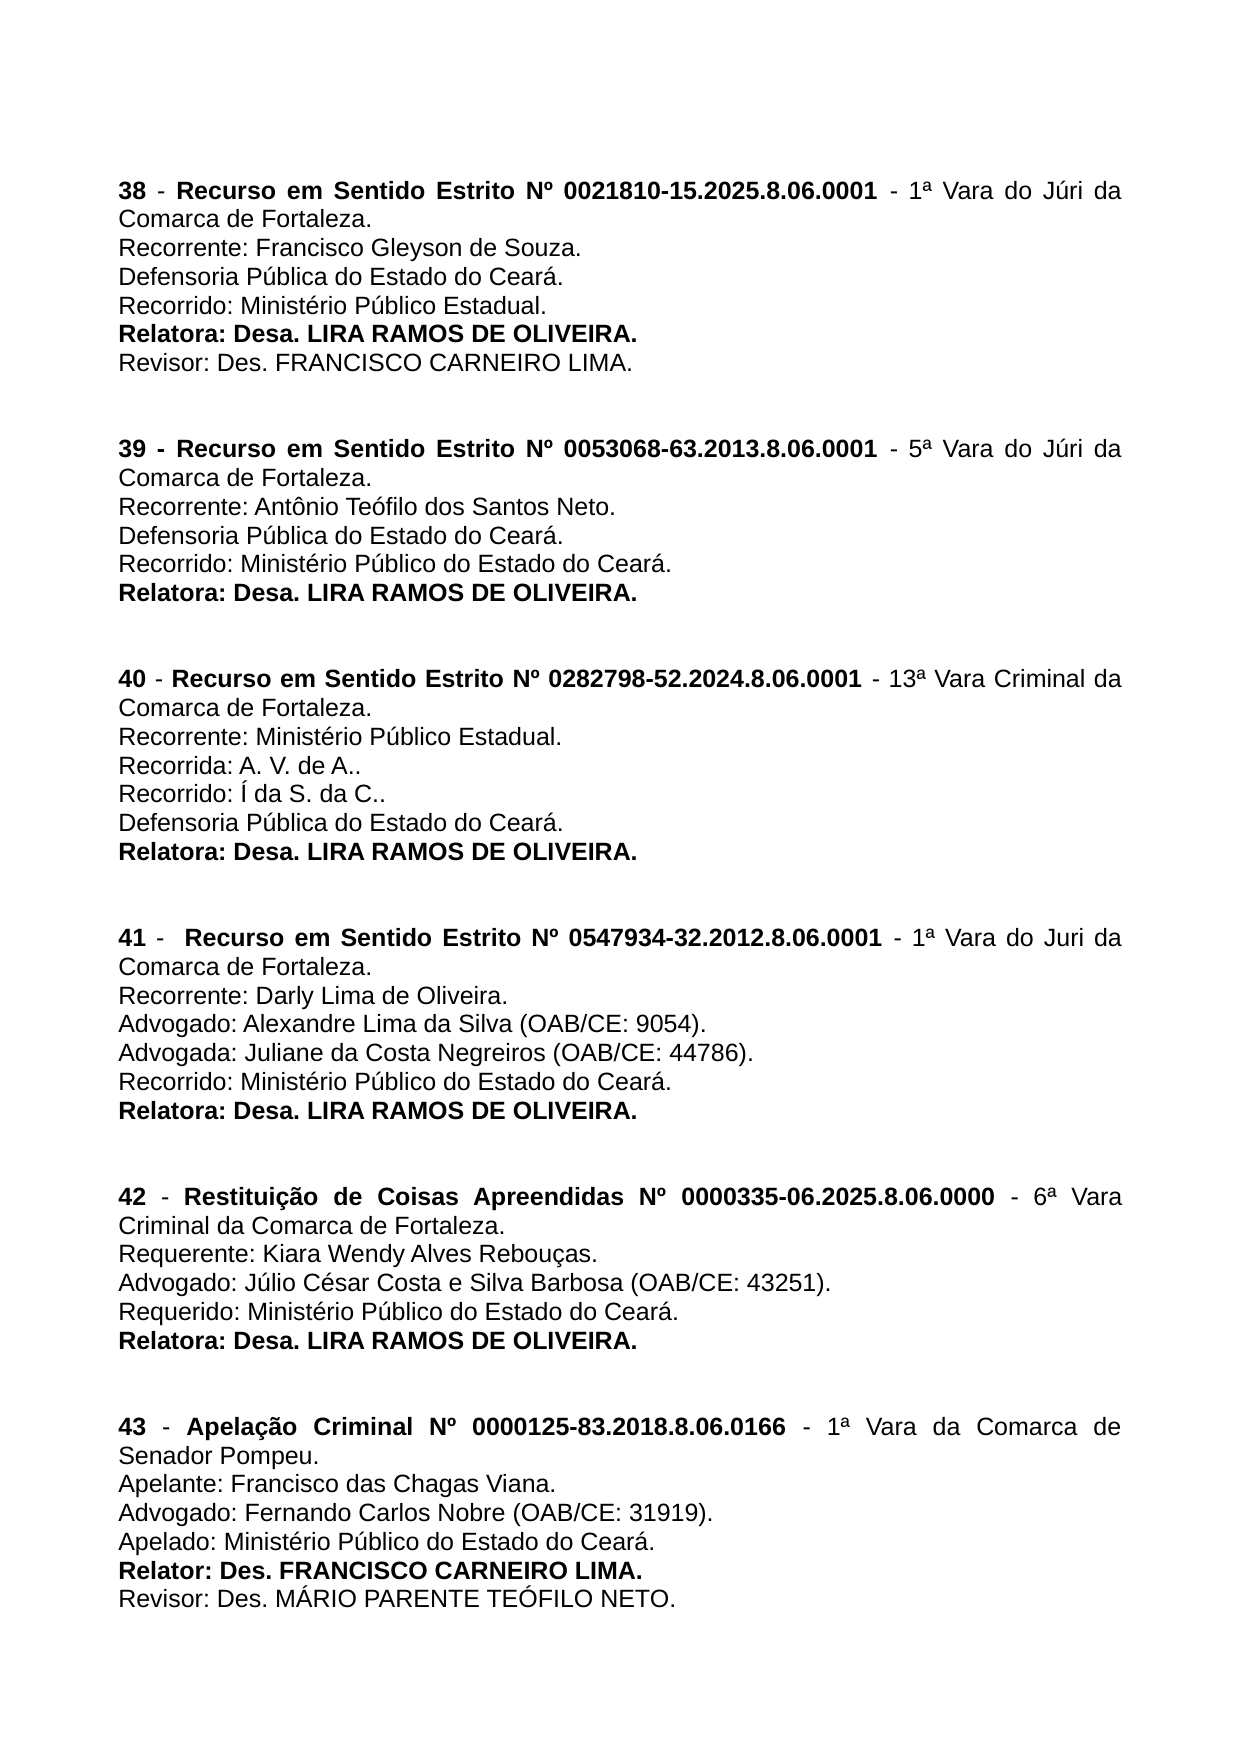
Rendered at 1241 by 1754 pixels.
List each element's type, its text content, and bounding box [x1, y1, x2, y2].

text Apelante: Francisco das Chagas Viana. [118, 1469, 1122, 1498]
text Recorrida: A. V. de A.. [118, 751, 1122, 779]
text Advogado: Alexandre Lima da Silva (OAB/CE: 9054). [118, 1009, 1122, 1038]
text Defensoria Pública do Estado do Ceará. [118, 808, 1122, 837]
text Advogado: Júlio César Costa e Silva Barbosa (OAB/CE: 43251). [118, 1268, 1122, 1297]
text 38 - Recurso em Sentido Estrito Nº 0021810-15.2025.8.06.0001 - 1ª Vara do Júri da Comarca de Fortaleza. [118, 176, 1122, 233]
text Recorrente: Darly Lima de Oliveira. [118, 981, 1122, 1009]
text Recorrido: Ministério Público Estadual. [118, 291, 1122, 319]
text 40 - Recurso em Sentido Estrito Nº 0282798-52.2024.8.06.0001 - 13ª Vara Criminal da Comarca de Fortaleza. [118, 664, 1122, 722]
text Recorrente: Antônio Teófilo dos Santos Neto. [118, 492, 1122, 521]
text Recorrente: Ministério Público Estadual. [118, 722, 1122, 751]
text Relatora: Desa. LIRA RAMOS DE OLIVEIRA. [118, 1326, 1122, 1354]
text 43 - Apelação Criminal Nº 0000125-83.2018.8.06.0166 - 1ª Vara da Comarca de Senador Pompeu. [118, 1412, 1122, 1469]
text 39 - Recurso em Sentido Estrito Nº 0053068-63.2013.8.06.0001 - 5ª Vara do Júri da Comarca de Fortaleza. [118, 434, 1122, 492]
text Apelado: Ministério Público do Estado do Ceará. [118, 1527, 1122, 1556]
text 42 - Restituição de Coisas Apreendidas Nº 0000335-06.2025.8.06.0000 - 6ª Vara Criminal da Comarca de Fortaleza. [118, 1182, 1122, 1239]
text Recorrente: Francisco Gleyson de Souza. [118, 233, 1122, 262]
text Advogada: Juliane da Costa Negreiros (OAB/CE: 44786). [118, 1038, 1122, 1067]
text Recorrido: Ministério Público do Estado do Ceará. [118, 1067, 1122, 1096]
text Defensoria Pública do Estado do Ceará. [118, 521, 1122, 549]
text Relatora: Desa. LIRA RAMOS DE OLIVEIRA. [118, 578, 1122, 607]
text Requerido: Ministério Público do Estado do Ceará. [118, 1297, 1122, 1326]
text Revisor: Des. FRANCISCO CARNEIRO LIMA. [118, 348, 1122, 377]
text Relatora: Desa. LIRA RAMOS DE OLIVEIRA. [118, 837, 1122, 866]
text Revisor: Des. MÁRIO PARENTE TEÓFILO NETO. [118, 1584, 1122, 1613]
text Relatora: Desa. LIRA RAMOS DE OLIVEIRA. [118, 319, 1122, 348]
text Defensoria Pública do Estado do Ceará. [118, 262, 1122, 291]
text Recorrido: Í da S. da C.. [118, 779, 1122, 808]
text Relator: Des. FRANCISCO CARNEIRO LIMA. [118, 1556, 1122, 1584]
text Advogado: Fernando Carlos Nobre (OAB/CE: 31919). [118, 1498, 1122, 1527]
text Requerente: Kiara Wendy Alves Rebouças. [118, 1239, 1122, 1268]
text Relatora: Desa. LIRA RAMOS DE OLIVEIRA. [118, 1096, 1122, 1124]
text Recorrido: Ministério Público do Estado do Ceará. [118, 549, 1122, 578]
text 41 - Recurso em Sentido Estrito Nº 0547934-32.2012.8.06.0001 - 1ª Vara do Juri da Comarca de Fortaleza. [118, 923, 1122, 981]
